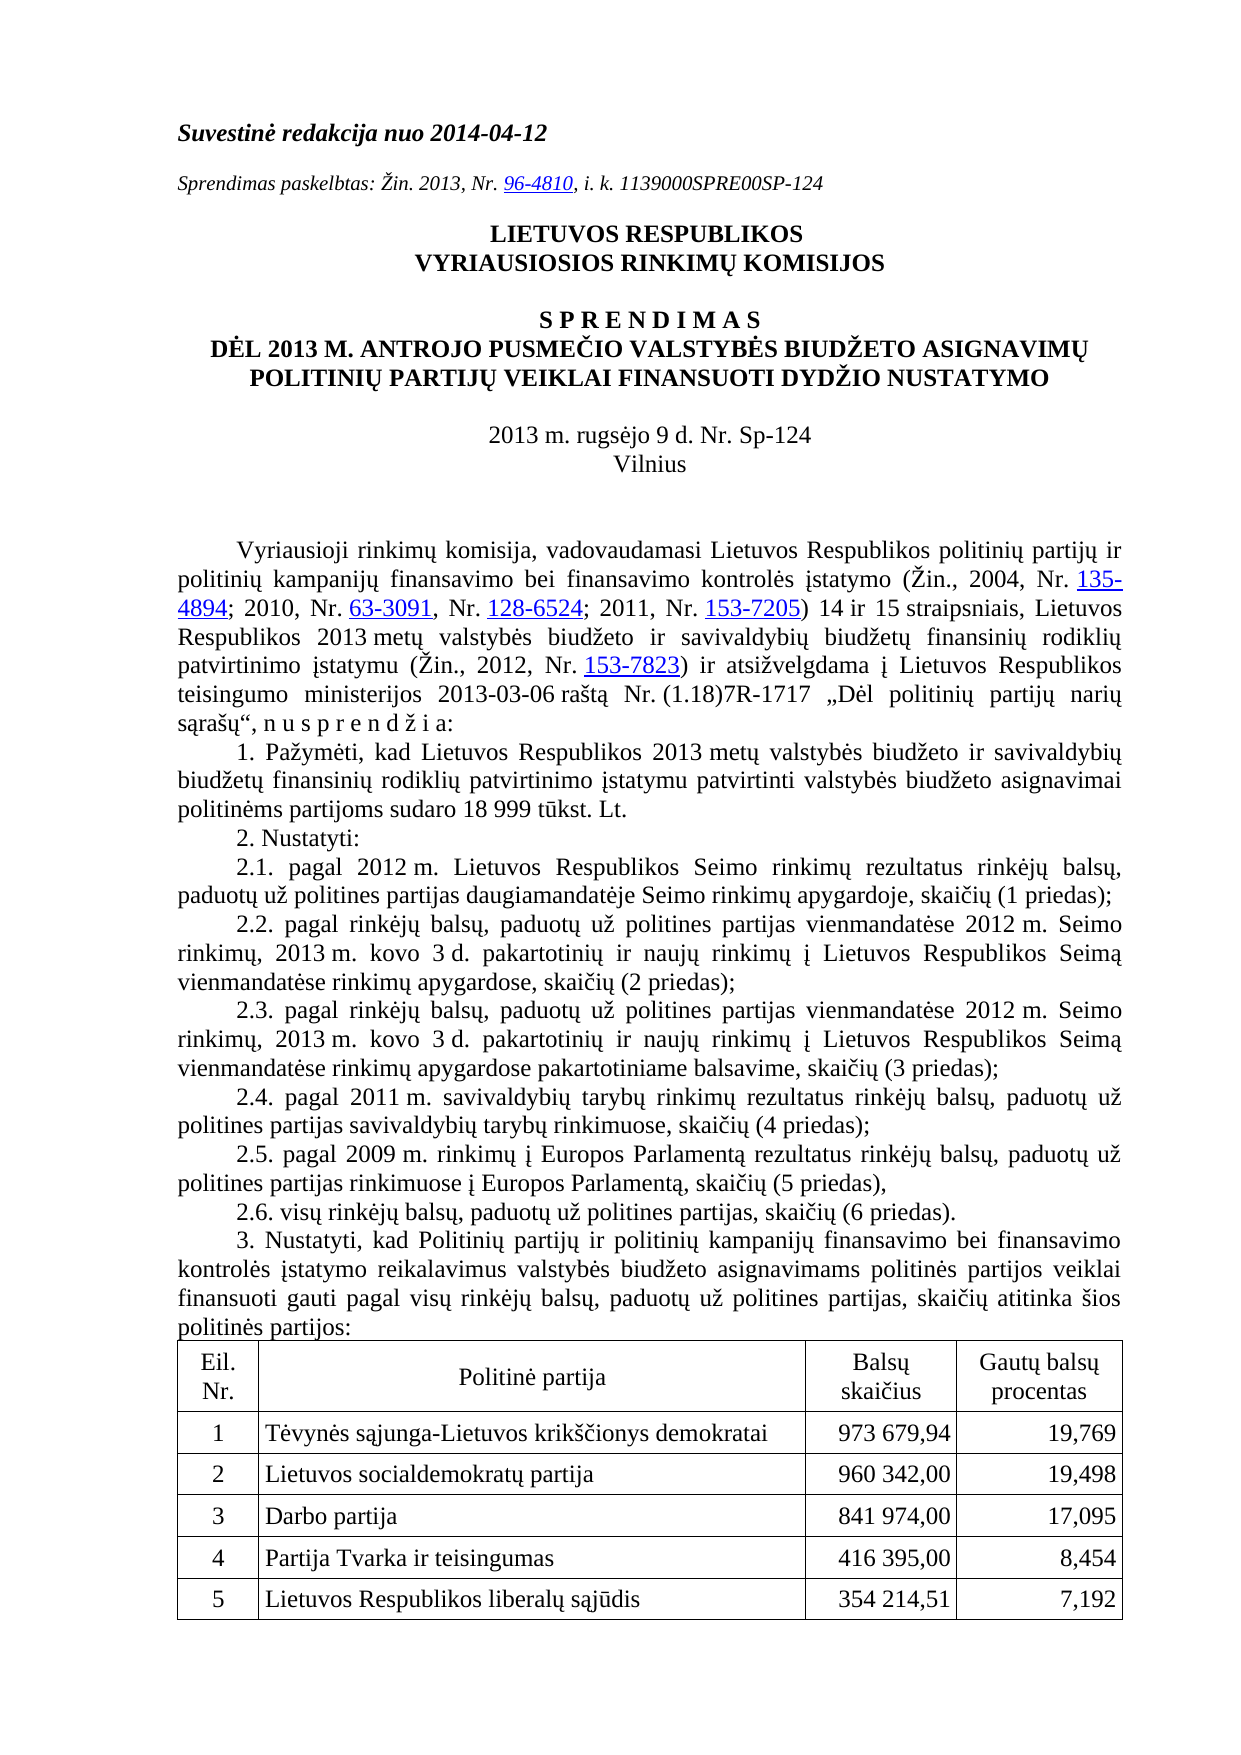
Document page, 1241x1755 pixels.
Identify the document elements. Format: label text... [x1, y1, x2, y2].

table_cell 5 [178, 1579, 258, 1619]
table_cell 960 342,00 [806, 1454, 956, 1494]
table_cell 17,095 [957, 1495, 1122, 1536]
text 2.5. pagal 2009 m. rinkimų į Europos Parlamentą rezultatus rinkėjų balsų, paduotų už politines partijas rinkimuose į Europos Parlamentą, skaičių (5 priedas), [177, 1139, 1122, 1197]
text 2. Nustatyti: [177, 823, 1122, 852]
text 2.2. pagal rinkėjų balsų, paduotų už politines partijas vienmandatėse 2012 m. Seimo rinkimų, 2013 m. kovo 3 d. pakartotinių ir naujų rinkimų į Lietuvos Respublikos Seimą vienmandatėse rinkimų apygardose, skaičių (2 priedas); [177, 909, 1122, 995]
table_cell 841 974,00 [806, 1495, 956, 1536]
table_cell 4 [178, 1537, 258, 1577]
table_cell 1 [178, 1412, 258, 1452]
text Suvestinė redakcija nuo 2014-04-12 [177, 118, 1122, 147]
table_header Gautų balsų procentas [957, 1341, 1122, 1411]
text S P R E N D I M A S [177, 305, 1122, 334]
table_cell 19,498 [957, 1454, 1122, 1494]
table_cell 354 214,51 [806, 1579, 956, 1619]
table_cell 8,454 [957, 1537, 1122, 1577]
text Vyriausioji rinkimų komisija, vadovaudamasi Lietuvos Respublikos politinių partijų ir politinių kampanijų finansavimo bei finansavimo kontrolės įstatymo (Žin., 2004, Nr. 135-4894; 2010, Nr. 63-3091, Nr. 128-6524; 2011, Nr. 153-7205) 14 ir 15 straipsniais, Lietuvos Respublikos 2013 metų valstybės biudžeto ir savivaldybių biudžetų finansinių rodiklių patvirtinimo įstatymu (Žin., 2012, Nr. 153-7823) ir atsižvelgdama į Lietuvos Respublikos teisingumo ministerijos 2013‑03-06 raštą Nr. (1.18)7R-1717 „Dėl politinių partijų narių sąrašų“, n u s p r e n d ž i a: [177, 535, 1122, 737]
table_cell Darbo partija [259, 1495, 805, 1536]
text 2.6. visų rinkėjų balsų, paduotų už politines partijas, skaičių (6 priedas). [177, 1197, 1122, 1225]
text Vilnius [177, 449, 1122, 478]
text 2.4. pagal 2011 m. savivaldybių tarybų rinkimų rezultatus rinkėjų balsų, paduotų už politines partijas savivaldybių tarybų rinkimuose, skaičių (4 priedas); [177, 1082, 1122, 1139]
text 3. Nustatyti, kad Politinių partijų ir politinių kampanijų finansavimo bei finansavimo kontrolės įstatymo reikalavimus valstybės biudžeto asignavimams politinės partijos veiklai finansuoti gauti pagal visų rinkėjų balsų, paduotų už politines partijas, skaičių atitinka šios politinės partijos: [177, 1225, 1122, 1340]
table_cell Tėvynės sąjunga-Lietuvos krikščionys demokratai [259, 1412, 805, 1452]
table_cell Lietuvos Respublikos liberalų sąjūdis [259, 1579, 805, 1619]
table_cell 7,192 [957, 1579, 1122, 1619]
table_cell 2 [178, 1454, 258, 1494]
text VYRIAUSIOSIOS RINKIMŲ KOMISIJOS [177, 248, 1122, 277]
table_header Politinė partija [259, 1341, 805, 1411]
text DĖL 2013 M. ANTROjO PUSMEČIO VALSTYBĖS BIUDŽETO asignavimų politinių partijų veiklai finansuoti DYDŽIO NUSTATYMO [177, 334, 1122, 392]
table_cell 416 395,00 [806, 1537, 956, 1577]
text 2.1. pagal 2012 m. Lietuvos Respublikos Seimo rinkimų rezultatus rinkėjų balsų, paduotų už politines partijas daugiamandatėje Seimo rinkimų apygardoje, skaičių (1 priedas); [177, 852, 1122, 909]
table_header Balsų skaičius [806, 1341, 956, 1411]
text Sprendimas paskelbtas: Žin. 2013, Nr. 96-4810, i. k. 1139000SPRE00SP-124 [177, 171, 1122, 195]
table_cell Lietuvos socialdemokratų partija [259, 1454, 805, 1494]
table_cell 19,769 [957, 1412, 1122, 1452]
table_cell 973 679,94 [806, 1412, 956, 1452]
text 2013 m. rugsėjo 9 d. Nr. Sp-124 [177, 420, 1122, 449]
table_cell Partija Tvarka ir teisingumas [259, 1537, 805, 1577]
text 2.3. pagal rinkėjų balsų, paduotų už politines partijas vienmandatėse 2012 m. Seimo rinkimų, 2013 m. kovo 3 d. pakartotinių ir naujų rinkimų į Lietuvos Respublikos Seimą vienmandatėse rinkimų apygardose pakartotiniame balsavime, skaičių (3 priedas); [177, 995, 1122, 1082]
text 1. Pažymėti, kad Lietuvos Respublikos 2013 metų valstybės biudžeto ir savivaldybių biudžetų finansinių rodiklių patvirtinimo įstatymu patvirtinti valstybės biudžeto asignavimai politinėms partijoms sudaro 18 999 tūkst. Lt. [177, 737, 1122, 823]
table_header Eil. Nr. [178, 1341, 258, 1411]
table_cell 3 [178, 1495, 258, 1536]
text LIETUVOS RESPUBLIKOS [177, 219, 1122, 248]
